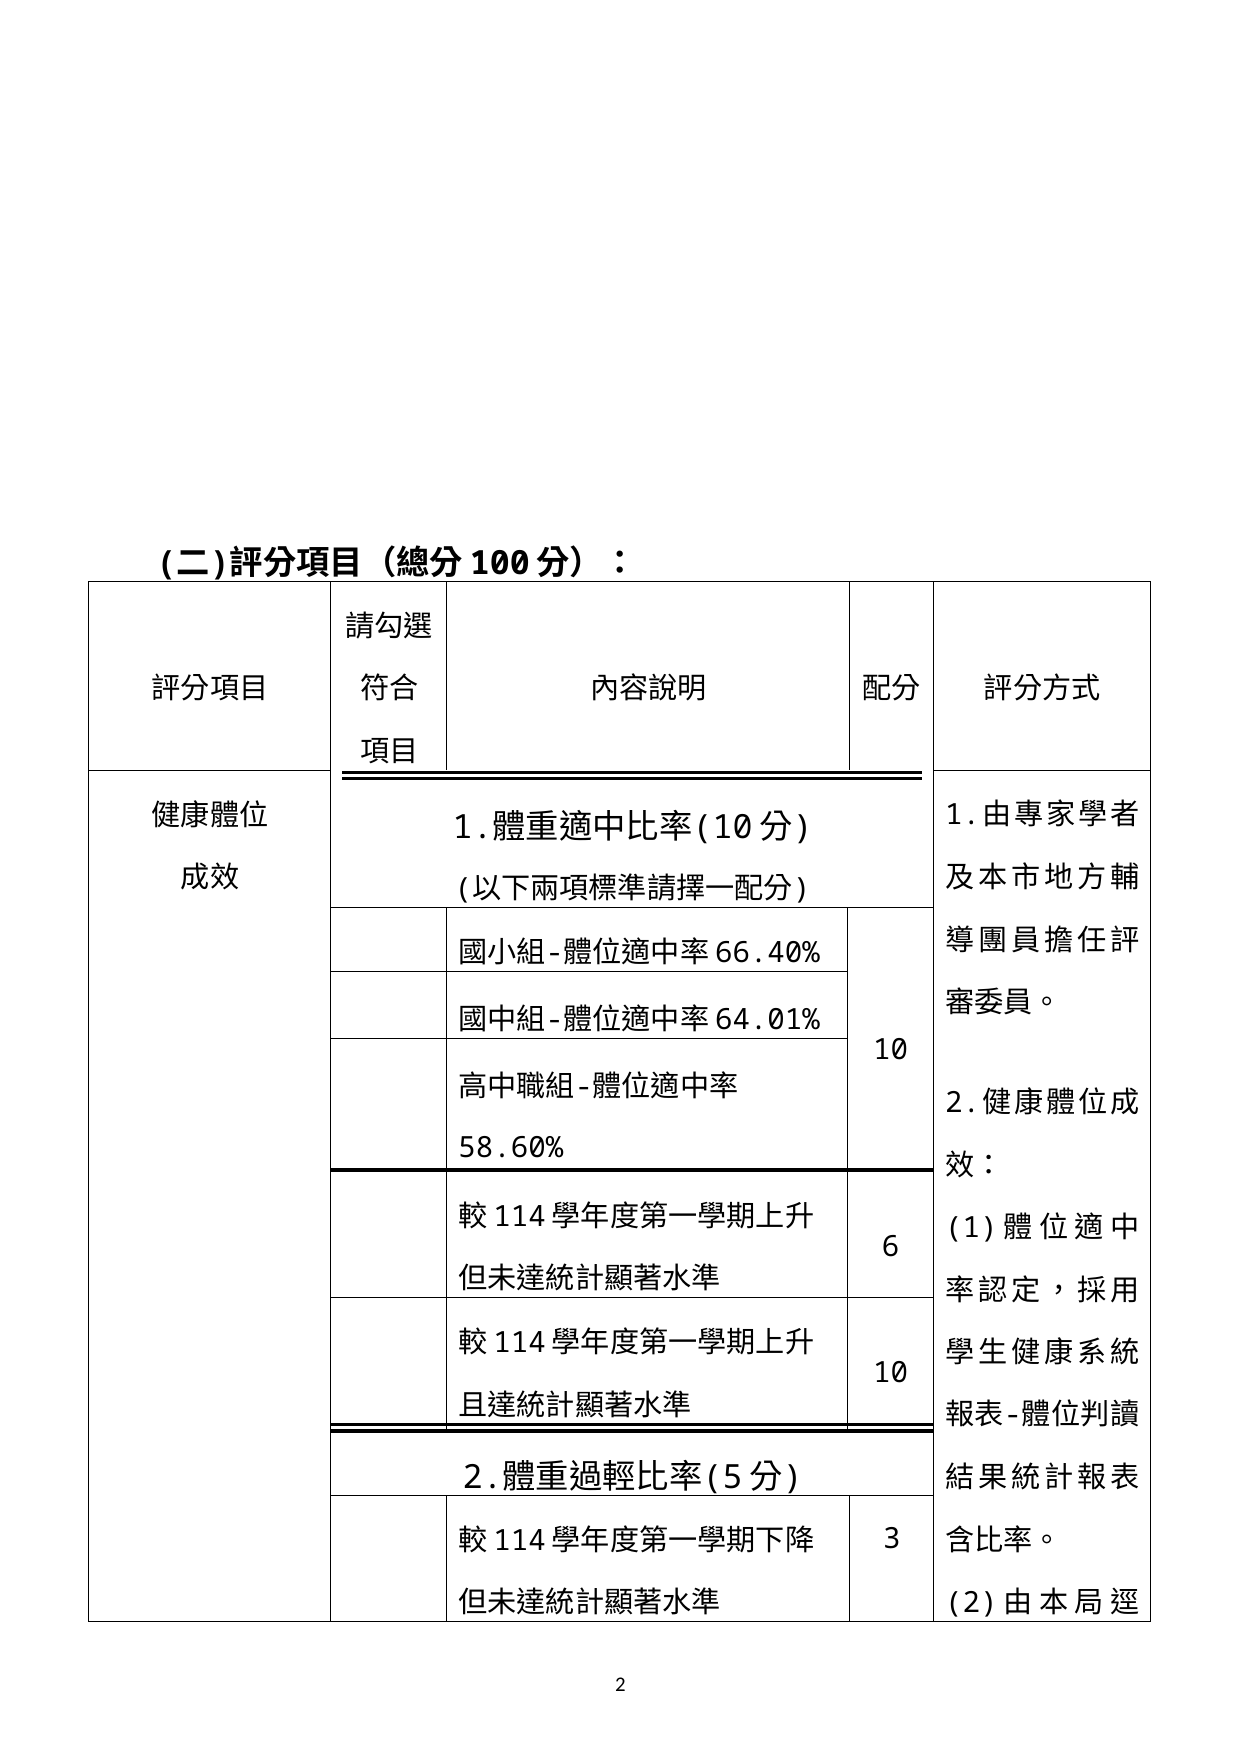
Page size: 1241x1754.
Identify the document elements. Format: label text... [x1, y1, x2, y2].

table_cell 高中職組-體位適中率58.60% [447, 1039, 847, 1167]
table_cell 較114學年度第一學期上升但未達統計顯著水準 [447, 1172, 847, 1297]
table_header 內容說明 [447, 582, 849, 769]
table_cell 國小組-體位適中率66.40% [447, 908, 847, 971]
table_cell 3 [850, 1496, 933, 1621]
table_cell 2.體重過輕比率(5分) [331, 1433, 933, 1495]
table_cell 國中組-體位適中率64.01% [447, 972, 847, 1038]
table_cell [331, 1496, 446, 1621]
table_header 評分項目 [89, 582, 330, 769]
table_cell 健康體位 成效 [89, 771, 330, 1621]
table_cell [331, 1172, 446, 1297]
table_cell 1.體重適中比率(10分) (以下兩項標準請擇一配分) [331, 770, 933, 907]
table_cell 較114學年度第一學期下降但未達統計顯著水準 [447, 1496, 849, 1621]
table_cell [331, 1298, 446, 1423]
table_header 請勾選符合 項目 [331, 582, 446, 769]
table_cell [331, 972, 446, 1038]
table_cell 較114學年度第一學期上升且達統計顯著水準 [447, 1298, 847, 1423]
table_cell 1.由專家學者及本市地方輔導團員擔任評審委員。 2.健康體位成效： (1)體位適中率認定，採用學生健康系統報表-體位判讀結果統計報表含比率。 (2)由本局逕 [934, 771, 1150, 1621]
table_cell 6 [848, 1172, 933, 1297]
table_cell 10 [848, 1298, 933, 1423]
table_cell [331, 1039, 446, 1167]
table_header 評分方式 [934, 582, 1150, 769]
table_cell 10 [848, 908, 933, 1167]
table_cell [331, 908, 446, 971]
text (二)評分項目（總分100分）： [139, 518, 1152, 581]
table_header 配分 [850, 582, 933, 769]
